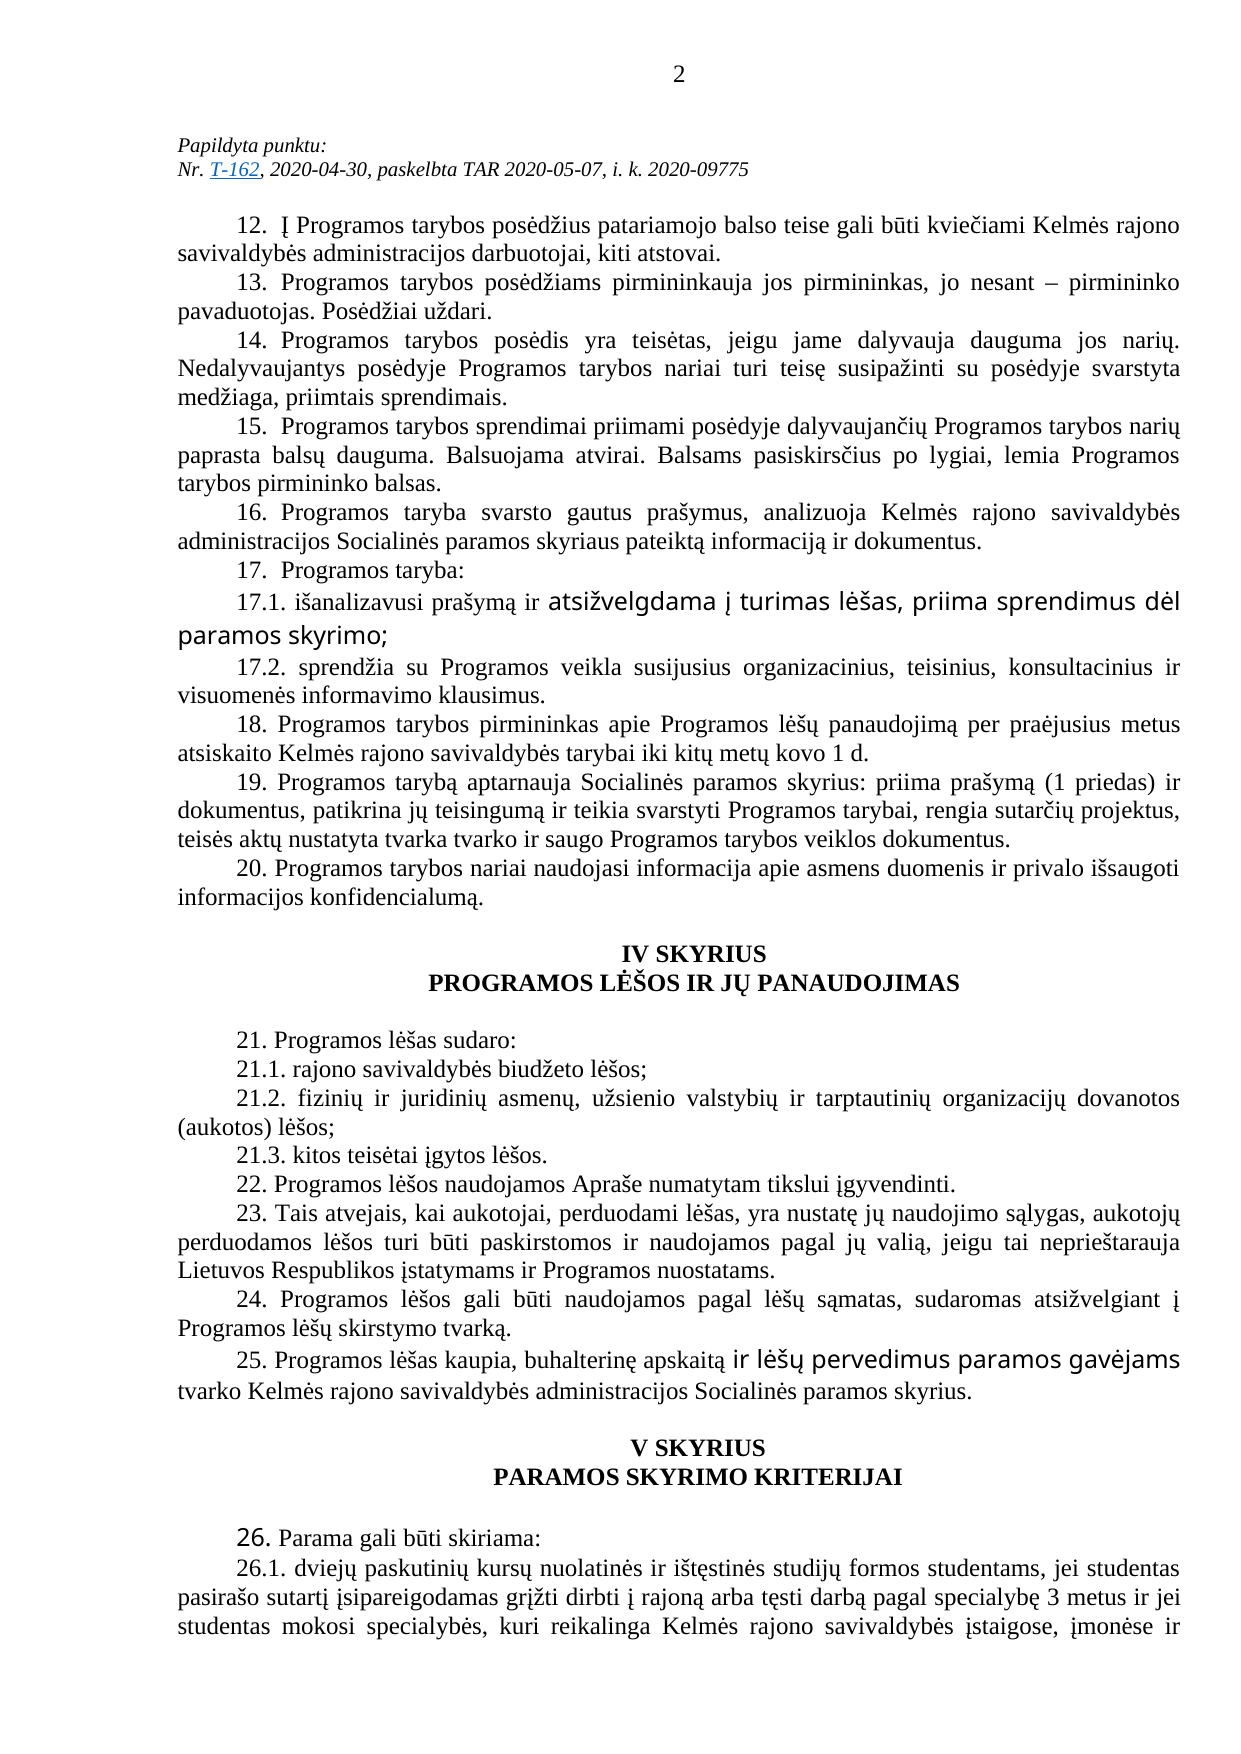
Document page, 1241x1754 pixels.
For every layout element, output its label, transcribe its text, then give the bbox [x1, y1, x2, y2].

text 21.2. fizinių ir juridinių asmenų, užsienio valstybių ir tarptautinių organizacijų dovanotos (aukotos) lėšos; [177, 1083, 1181, 1140]
text PARAMOS SKYRIMO KRITERIJAI [215, 1462, 1181, 1491]
text Papildyta punktu: [177, 133, 1181, 157]
text 20. Programos tarybos nariai naudojasi informacija apie asmens duomenis ir privalo išsaugoti informacijos konfidencialumą. [177, 853, 1181, 910]
text Nr. T-162, 2020-04-30, paskelbta TAR 2020-05-07, i. k. 2020-09775 [177, 157, 1181, 181]
text 13. Programos tarybos posėdžiams pirmininkauja jos pirmininkas, jo nesant – pirmininko pavaduotojas. Posėdžiai uždari. [177, 267, 1181, 325]
text 14. Programos tarybos posėdis yra teisėtas, jeigu jame dalyvauja dauguma jos narių. Nedalyvaujantys posėdyje Programos tarybos nariai turi teisę susipažinti su posėdyje svarstyta medžiaga, priimtais sprendimais. [177, 325, 1181, 411]
text V SKYRIUS [215, 1433, 1181, 1462]
text 21.3. kitos teisėtai įgytos lėšos. [177, 1140, 1181, 1169]
text 17.2. sprendžia su Programos veikla susijusius organizacinius, teisinius, konsultacinius ir visuomenės informavimo klausimus. [177, 652, 1181, 709]
text IV SKYRIUS [207, 939, 1181, 968]
text 21. Programos lėšas sudaro: [177, 1025, 1181, 1054]
text 17.1. išanalizavusi prašymą ir atsižvelgdama į turimas lėšas, priima sprendimus dėl paramos skyrimo; [177, 583, 1181, 652]
text 18. Programos tarybos pirmininkas apie Programos lėšų panaudojimą per praėjusius metus atsiskaito Kelmės rajono savivaldybės tarybai iki kitų metų kovo 1 d. [177, 709, 1181, 767]
text 15. Programos tarybos sprendimai priimami posėdyje dalyvaujančių Programos tarybos narių paprasta balsų dauguma. Balsuojama atvirai. Balsams pasiskirsčius po lygiai, lemia Programos tarybos pirmininko balsas. [177, 411, 1181, 497]
text PROGRAMOS LĖŠOS IR JŲ PANAUDOJIMAS [207, 968, 1181, 997]
text 26. Parama gali būti skiriama: [177, 1519, 1181, 1553]
text 25. Programos lėšas kaupia, buhalterinę apskaitą ir lėšų pervedimus paramos gavėjams tvarko Kelmės rajono savivaldybės administracijos Socialinės paramos skyrius. [177, 1342, 1181, 1404]
text 16. Programos taryba svarsto gautus prašymus, analizuoja Kelmės rajono savivaldybės administracijos Socialinės paramos skyriaus pateiktą informaciją ir dokumentus. [177, 497, 1181, 555]
text 21.1. rajono savivaldybės biudžeto lėšos; [177, 1054, 1181, 1083]
text 26.1. dviejų paskutinių kursų nuolatinės ir ištęstinės studijų formos studentams, jei studentas pasirašo sutartį įsipareigodamas grįžti dirbti į rajoną arba tęsti darbą pagal specialybę 3 metus ir jei studentas mokosi specialybės, kuri reikalinga Kelmės rajono savivaldybės įstaigose, įmonėse ir [177, 1553, 1181, 1640]
text 22. Programos lėšos naudojamos Apraše numatytam tikslui įgyvendinti. [177, 1169, 1181, 1198]
text 17. Programos taryba: [177, 555, 1181, 583]
text 19. Programos tarybą aptarnauja Socialinės paramos skyrius: priima prašymą (1 priedas) ir dokumentus, patikrina jų teisingumą ir teikia svarstyti Programos tarybai, rengia sutarčių projektus, teisės aktų nustatyta tvarka tvarko ir saugo Programos tarybos veiklos dokumentus. [177, 767, 1181, 853]
text 24. Programos lėšos gali būti naudojamos pagal lėšų sąmatas, sudaromas atsižvelgiant į Programos lėšų skirstymo tvarką. [177, 1284, 1181, 1342]
text 23. Tais atvejais, kai aukotojai, perduodami lėšas, yra nustatę jų naudojimo sąlygas, aukotojų perduodamos lėšos turi būti paskirstomos ir naudojamos pagal jų valią, jeigu tai neprieštarauja Lietuvos Respublikos įstatymams ir Programos nuostatams. [177, 1198, 1181, 1284]
text 12. Į Programos tarybos posėdžius patariamojo balso teise gali būti kviečiami Kelmės rajono savivaldybės administracijos darbuotojai, kiti atstovai. [177, 210, 1181, 267]
